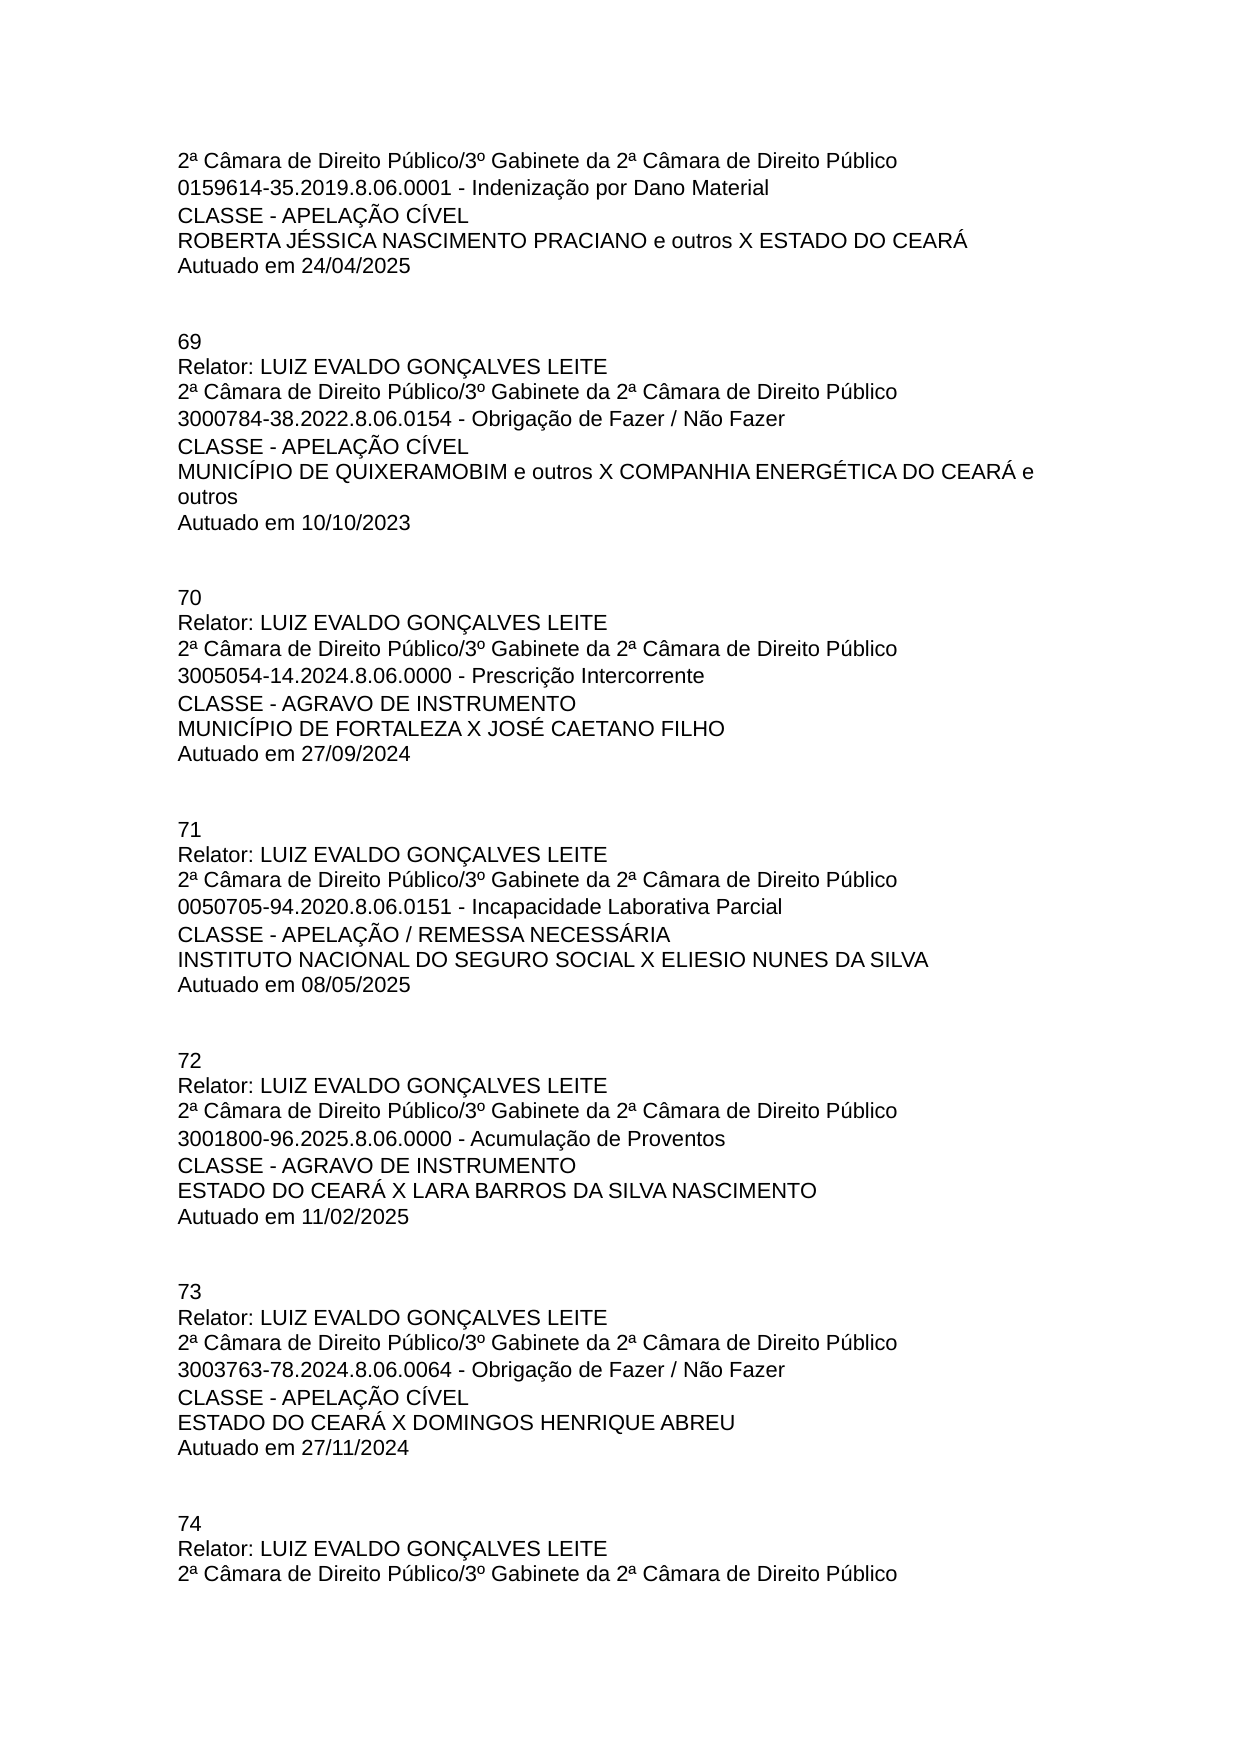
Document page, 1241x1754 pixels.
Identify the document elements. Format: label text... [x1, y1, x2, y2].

subtitle 3000784-38.2022.8.06.0154 - Obrigação de Fazer / Não Fazer [177, 406, 1063, 431]
text Autuado em 24/04/2025 [177, 253, 1063, 278]
text 74 [177, 1511, 1063, 1536]
text CLASSE - APELAÇÃO CÍVEL ESTADO DO CEARÁ X DOMINGOS HENRIQUE ABREU [177, 1384, 1063, 1435]
subtitle 0050705-94.2020.8.06.0151 - Incapacidade Laborativa Parcial [177, 894, 1063, 919]
text 2ª Câmara de Direito Público/3º Gabinete da 2ª Câmara de Direito Público [177, 636, 1063, 661]
subtitle 3003763-78.2024.8.06.0064 - Obrigação de Fazer / Não Fazer [177, 1357, 1063, 1382]
text Relator: LUIZ EVALDO GONÇALVES LEITE [177, 354, 1063, 379]
text Relator: LUIZ EVALDO GONÇALVES LEITE [177, 1536, 1063, 1561]
text Relator: LUIZ EVALDO GONÇALVES LEITE [177, 1073, 1063, 1098]
text 2ª Câmara de Direito Público/3º Gabinete da 2ª Câmara de Direito Público [177, 1329, 1063, 1355]
text 2ª Câmara de Direito Público/3º Gabinete da 2ª Câmara de Direito Público [177, 379, 1063, 404]
text 2ª Câmara de Direito Público/3º Gabinete da 2ª Câmara de Direito Público [177, 1561, 1063, 1586]
text Autuado em 27/11/2024 [177, 1435, 1063, 1460]
text 72 [177, 1048, 1063, 1073]
text Autuado em 08/05/2025 [177, 972, 1063, 997]
text 2ª Câmara de Direito Público/3º Gabinete da 2ª Câmara de Direito Público [177, 148, 1063, 173]
text Relator: LUIZ EVALDO GONÇALVES LEITE [177, 1304, 1063, 1329]
text 69 [177, 328, 1063, 354]
text 71 [177, 816, 1063, 842]
text CLASSE - AGRAVO DE INSTRUMENTO ESTADO DO CEARÁ X LARA BARROS DA SILVA NASCIMENTO [177, 1153, 1063, 1203]
text Autuado em 10/10/2023 [177, 509, 1063, 535]
text CLASSE - AGRAVO DE INSTRUMENTO MUNICÍPIO DE FORTALEZA X JOSÉ CAETANO FILHO [177, 690, 1063, 741]
text Autuado em 27/09/2024 [177, 741, 1063, 766]
subtitle 3005054-14.2024.8.06.0000 - Prescrição Intercorrente [177, 663, 1063, 688]
text CLASSE - APELAÇÃO CÍVEL ROBERTA JÉSSICA NASCIMENTO PRACIANO e outros X ESTADO DO CEARÁ [177, 202, 1063, 253]
text 2ª Câmara de Direito Público/3º Gabinete da 2ª Câmara de Direito Público [177, 1098, 1063, 1123]
text 2ª Câmara de Direito Público/3º Gabinete da 2ª Câmara de Direito Público [177, 867, 1063, 892]
text 73 [177, 1279, 1063, 1304]
text Relator: LUIZ EVALDO GONÇALVES LEITE [177, 842, 1063, 867]
text CLASSE - APELAÇÃO CÍVEL MUNICÍPIO DE QUIXERAMOBIM e outros X COMPANHIA ENERGÉTICA DO CEARÁ e outros [177, 434, 1063, 509]
text Autuado em 11/02/2025 [177, 1203, 1063, 1229]
subtitle 0159614-35.2019.8.06.0001 - Indenização por Dano Material [177, 175, 1063, 200]
subtitle 3001800-96.2025.8.06.0000 - Acumulação de Proventos [177, 1125, 1063, 1151]
text Relator: LUIZ EVALDO GONÇALVES LEITE [177, 610, 1063, 636]
text 70 [177, 585, 1063, 610]
text CLASSE - APELAÇÃO / REMESSA NECESSÁRIA INSTITUTO NACIONAL DO SEGURO SOCIAL X ELIESIO NUNES DA SILVA [177, 922, 1063, 972]
